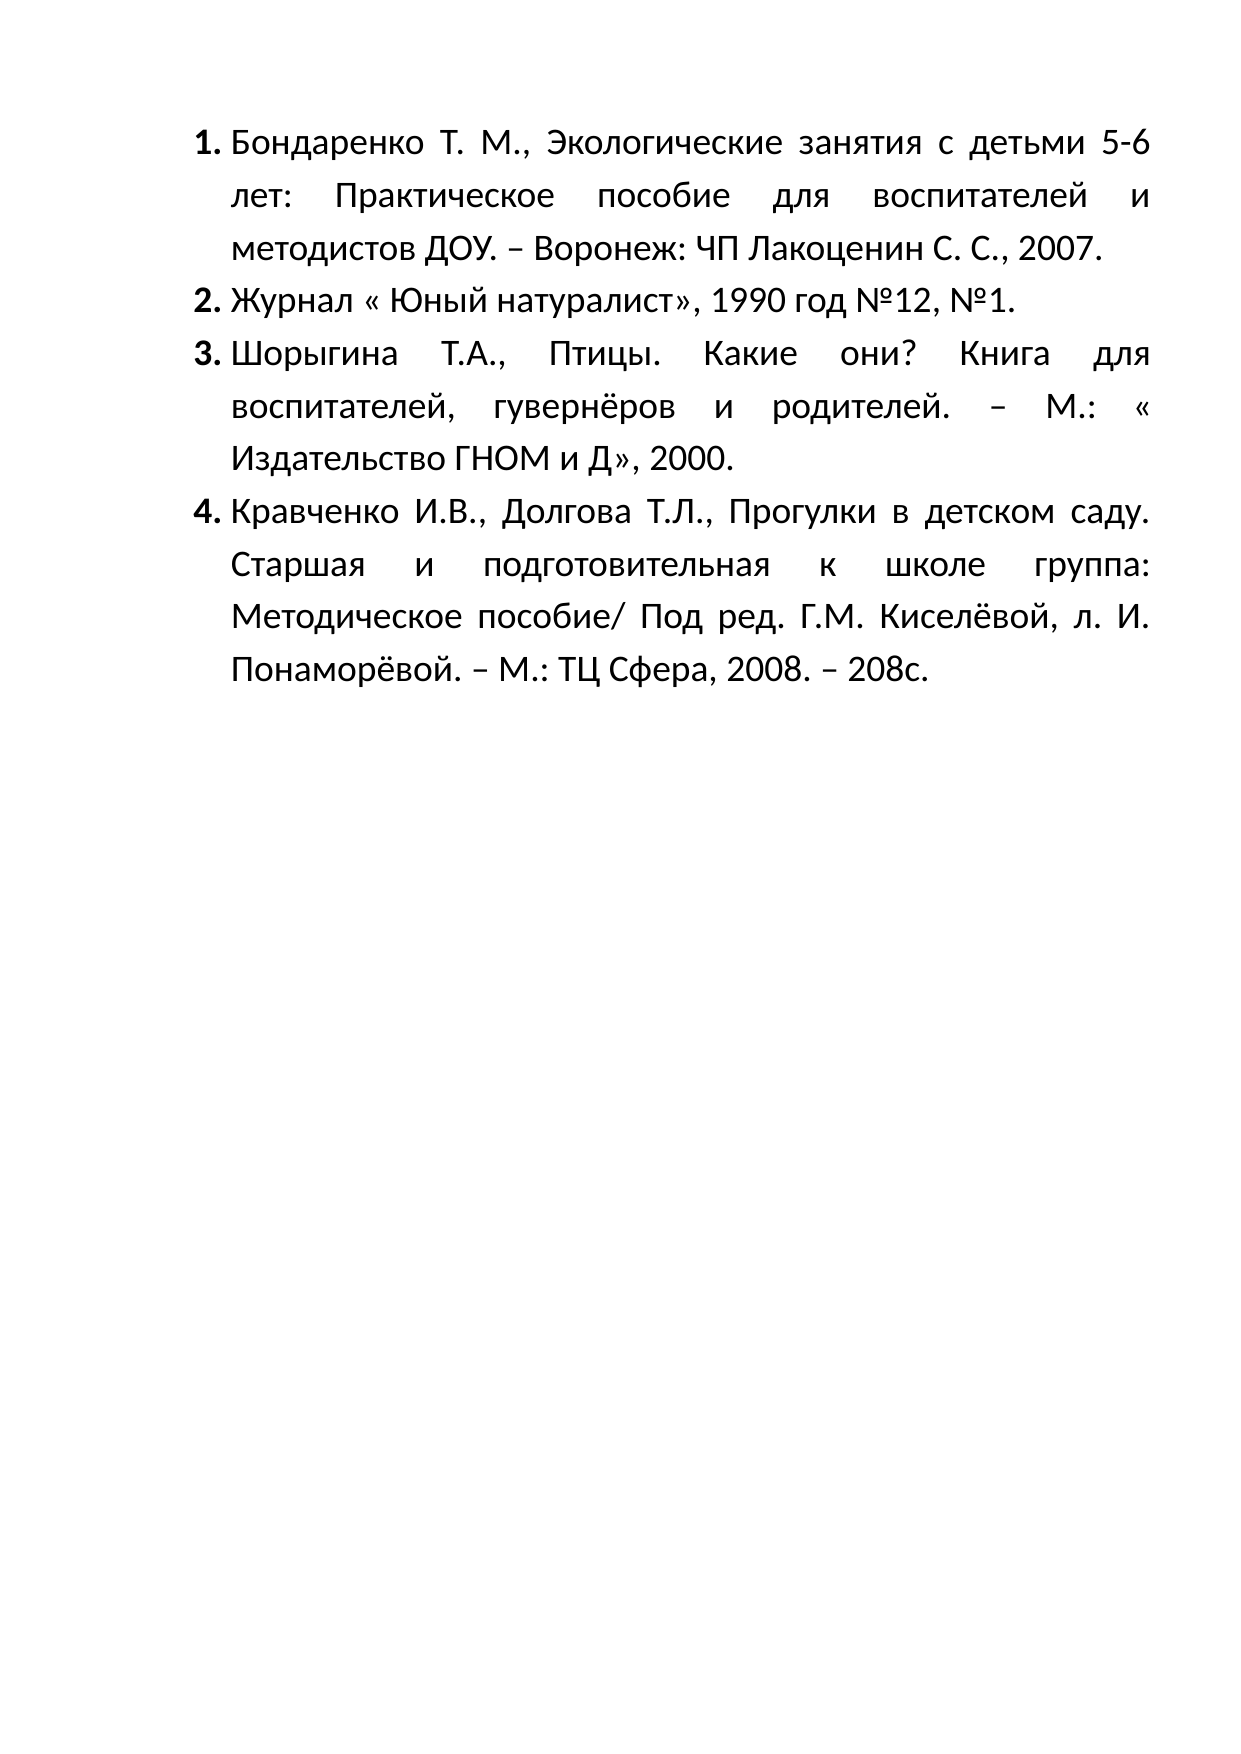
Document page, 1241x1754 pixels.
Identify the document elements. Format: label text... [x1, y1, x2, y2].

list Бондаренко Т. М., Экологические занятия с детьми 5-6 лет: Практическое пособие для воспитателей и методистов ДОУ. – Воронеж: ЧП Лакоценин С. С., 2007. [193, 118, 1152, 269]
list Шорыгина Т.А., Птицы. Какие они? Книга для воспитателей, гувернёров и родителей. – М.: « Издательство ГНОМ и Д», 2000. [193, 329, 1152, 480]
list Журнал « Юный натуралист», 1990 год №12, №1. [193, 276, 1152, 322]
list Кравченко И.В., Долгова Т.Л., Прогулки в детском саду. Старшая и подготовительная к школе группа: Методическое пособие/ Под ред. Г.М. Киселёвой, л. И. Понаморёвой. – М.: ТЦ Сфера, 2008. – 208с. [193, 487, 1152, 691]
